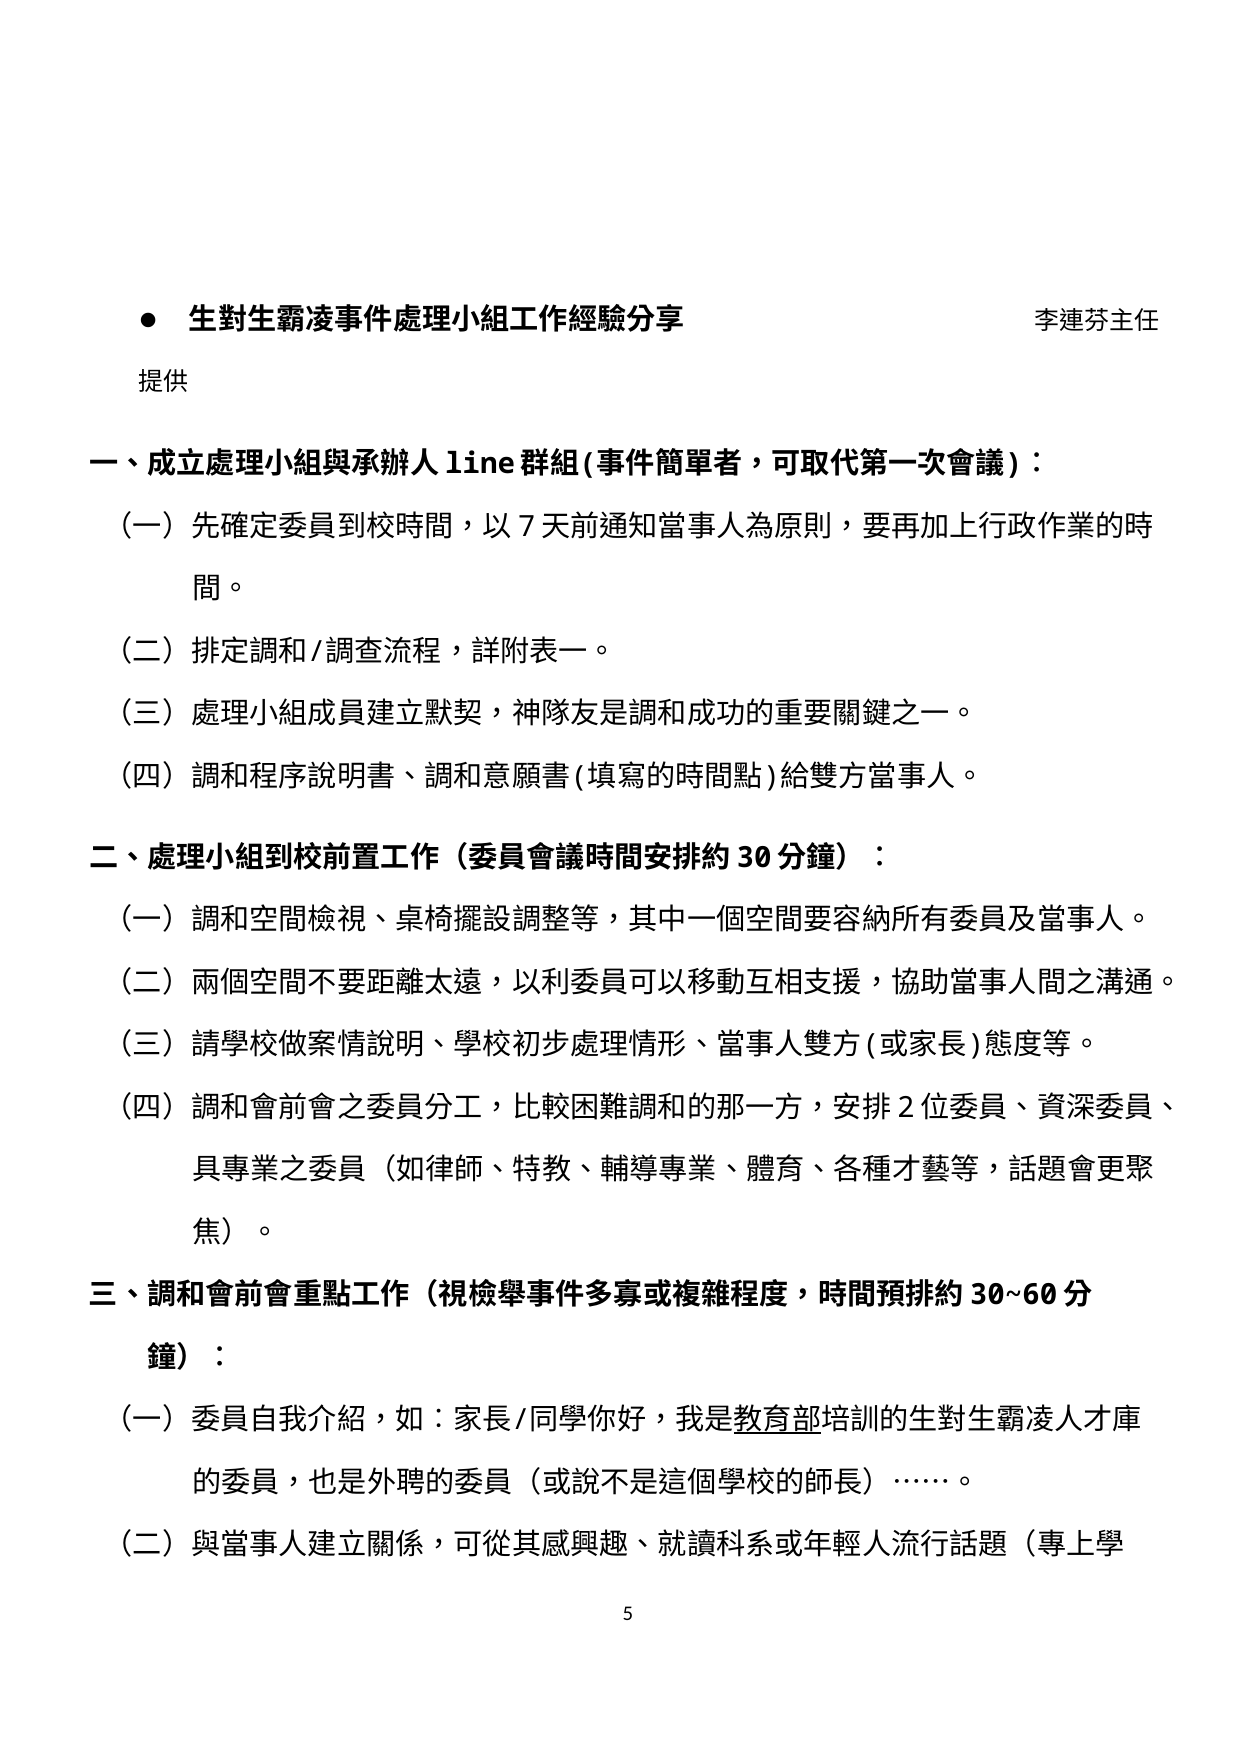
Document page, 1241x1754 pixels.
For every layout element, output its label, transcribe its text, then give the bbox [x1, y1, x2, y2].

text 一、成立處理小組與承辦人line群組(事件簡單者，可取代第一次會議)︰ [89, 419, 1166, 482]
text （二）兩個空間不要距離太遠，以利委員可以移動互相支援，協助當事人間之溝通。 [103, 938, 1166, 1000]
text 二、處理小組到校前置工作（委員會議時間安排約30分鐘）︰ [89, 813, 1166, 875]
text （一）先確定委員到校時間，以7天前通知當事人為原則，要再加上行政作業的時間。 [103, 482, 1166, 607]
text （一）調和空間檢視、桌椅擺設調整等，其中一個空間要容納所有委員及當事人。 [103, 875, 1166, 938]
text （三）處理小組成員建立默契，神隊友是調和成功的重要關鍵之一。 [103, 669, 1166, 732]
text （三）請學校做案情說明、學校初步處理情形、當事人雙方(或家長)態度等。 [103, 1000, 1166, 1063]
text （一）委員自我介紹，如︰家長/同學你好，我是教育部培訓的生對生霸凌人才庫的委員，也是外聘的委員（或說不是這個學校的師長）……。 [103, 1375, 1166, 1500]
text （四）調和程序說明書、調和意願書(填寫的時間點)給雙方當事人。 [103, 732, 1166, 794]
text （二）排定調和/調查流程，詳附表一。 [103, 607, 1166, 669]
list 生對生霸凌事件處理小組工作經驗分享 李連芬主任提供 [139, 275, 1166, 400]
text 三、調和會前會重點工作（視檢舉事件多寡或複雜程度，時間預排約30~60分鐘）︰ [89, 1250, 1166, 1375]
text （二）與當事人建立關係，可從其感興趣、就讀科系或年輕人流行話題（專上學 [103, 1500, 1166, 1563]
text （四）調和會前會之委員分工，比較困難調和的那一方，安排2位委員、資深委員、具專業之委員（如律師、特教、輔導專業、體育、各種才藝等，話題會更聚焦）。 [103, 1063, 1166, 1250]
